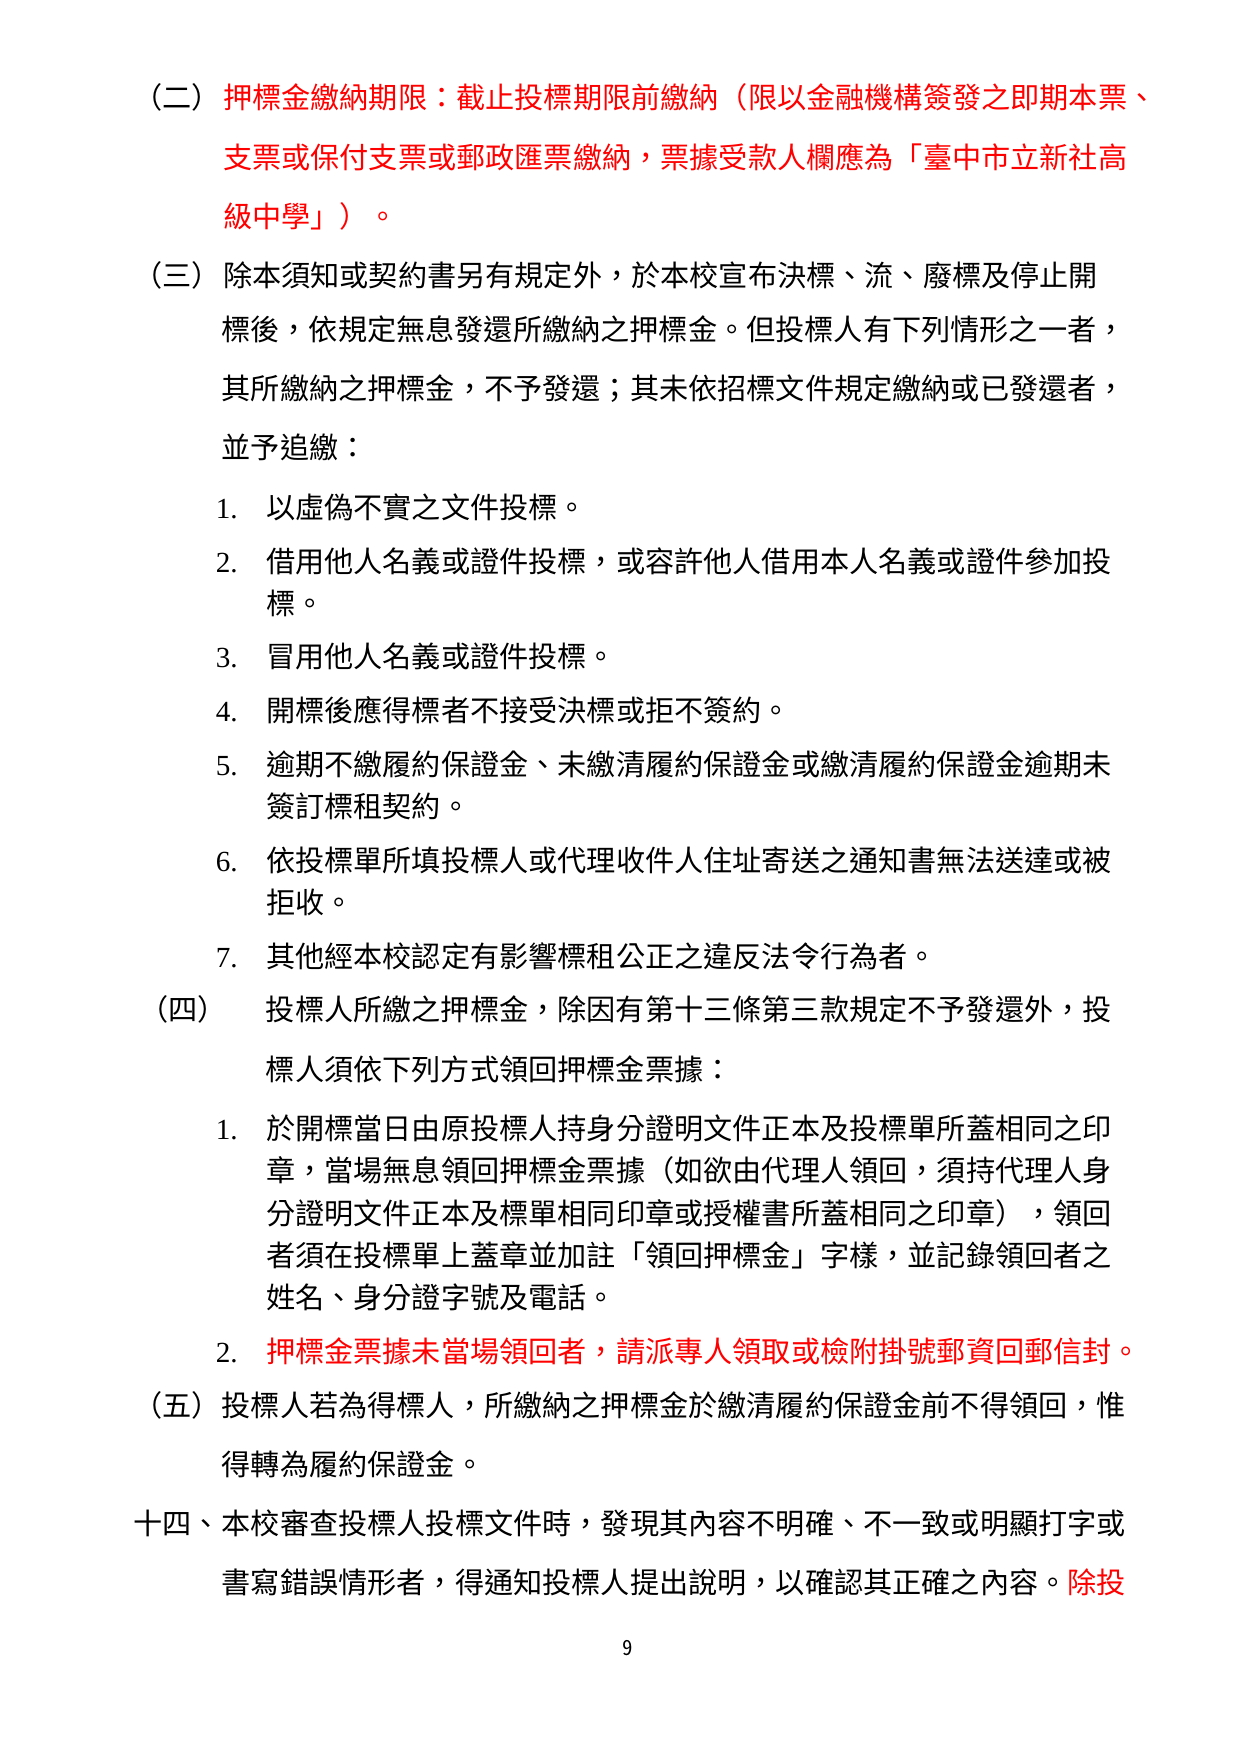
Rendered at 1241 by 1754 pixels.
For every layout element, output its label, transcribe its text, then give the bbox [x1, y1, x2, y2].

list 投標人若為得標人，所繳納之押標金於繳清履約保證金前不得領回，惟得轉為履約保證金。 [133, 1382, 1137, 1484]
list 借用他人名義或證件投標，或容許他人借用本人名義或證件參加投標。 [216, 538, 1137, 623]
list 押標金繳納期限：截止投標期限前繳納（限以金融機構簽發之即期本票、支票或保付支票或郵政匯票繳納，票據受款人欄應為「臺中市立新社高級中學」）。 [133, 75, 1137, 236]
list 押標金票據未當場領回者，請派專人領取或檢附掛號郵資回郵信封。 [216, 1328, 1137, 1371]
list 冒用他人名義或證件投標。 [216, 634, 1137, 676]
list 本校審查投標人投標文件時，發現其內容不明確、不一致或明顯打字或書寫錯誤情形者，得通知投標人提出說明，以確認其正確之內容。除投 [133, 1501, 1137, 1602]
list 以虛偽不實之文件投標。 [216, 484, 1137, 527]
list 開標後應得標者不接受決標或拒不簽約。 [216, 688, 1137, 730]
list 逾期不繳履約保證金、未繳清履約保證金或繳清履約保證金逾期未簽訂標租契約。 [216, 741, 1137, 826]
list 投標人所繳之押標金，除因有第十三條第三款規定不予發還外，投標人須依下列方式領回押標金票據： [139, 987, 1137, 1088]
list 依投標單所填投標人或代理收件人住址寄送之通知書無法送達或被拒收。 [216, 837, 1137, 922]
list 其他經本校認定有影響標租公正之違反法令行為者。 [216, 933, 1137, 976]
list 除本須知或契約書另有規定外，於本校宣布決標、流、廢標及停止開 [133, 253, 1137, 295]
list 於開標當日由原投標人持身分證明文件正本及投標單所蓋相同之印章，當場無息領回押標金票據（如欲由代理人領回，須持代理人身分證明文件正本及標單相同印章或授權書所蓋相同之印章），領回者須在投標單上蓋章並加註「領回押標金」字樣，並記錄領回者之姓名、身分證字號及電話。 [216, 1106, 1137, 1317]
text 標後，依規定無息發還所繳納之押標金。但投標人有下列情形之一者，其所繳納之押標金，不予發還；其未依招標文件規定繳納或已發還者，並予追繳： [221, 306, 1137, 467]
